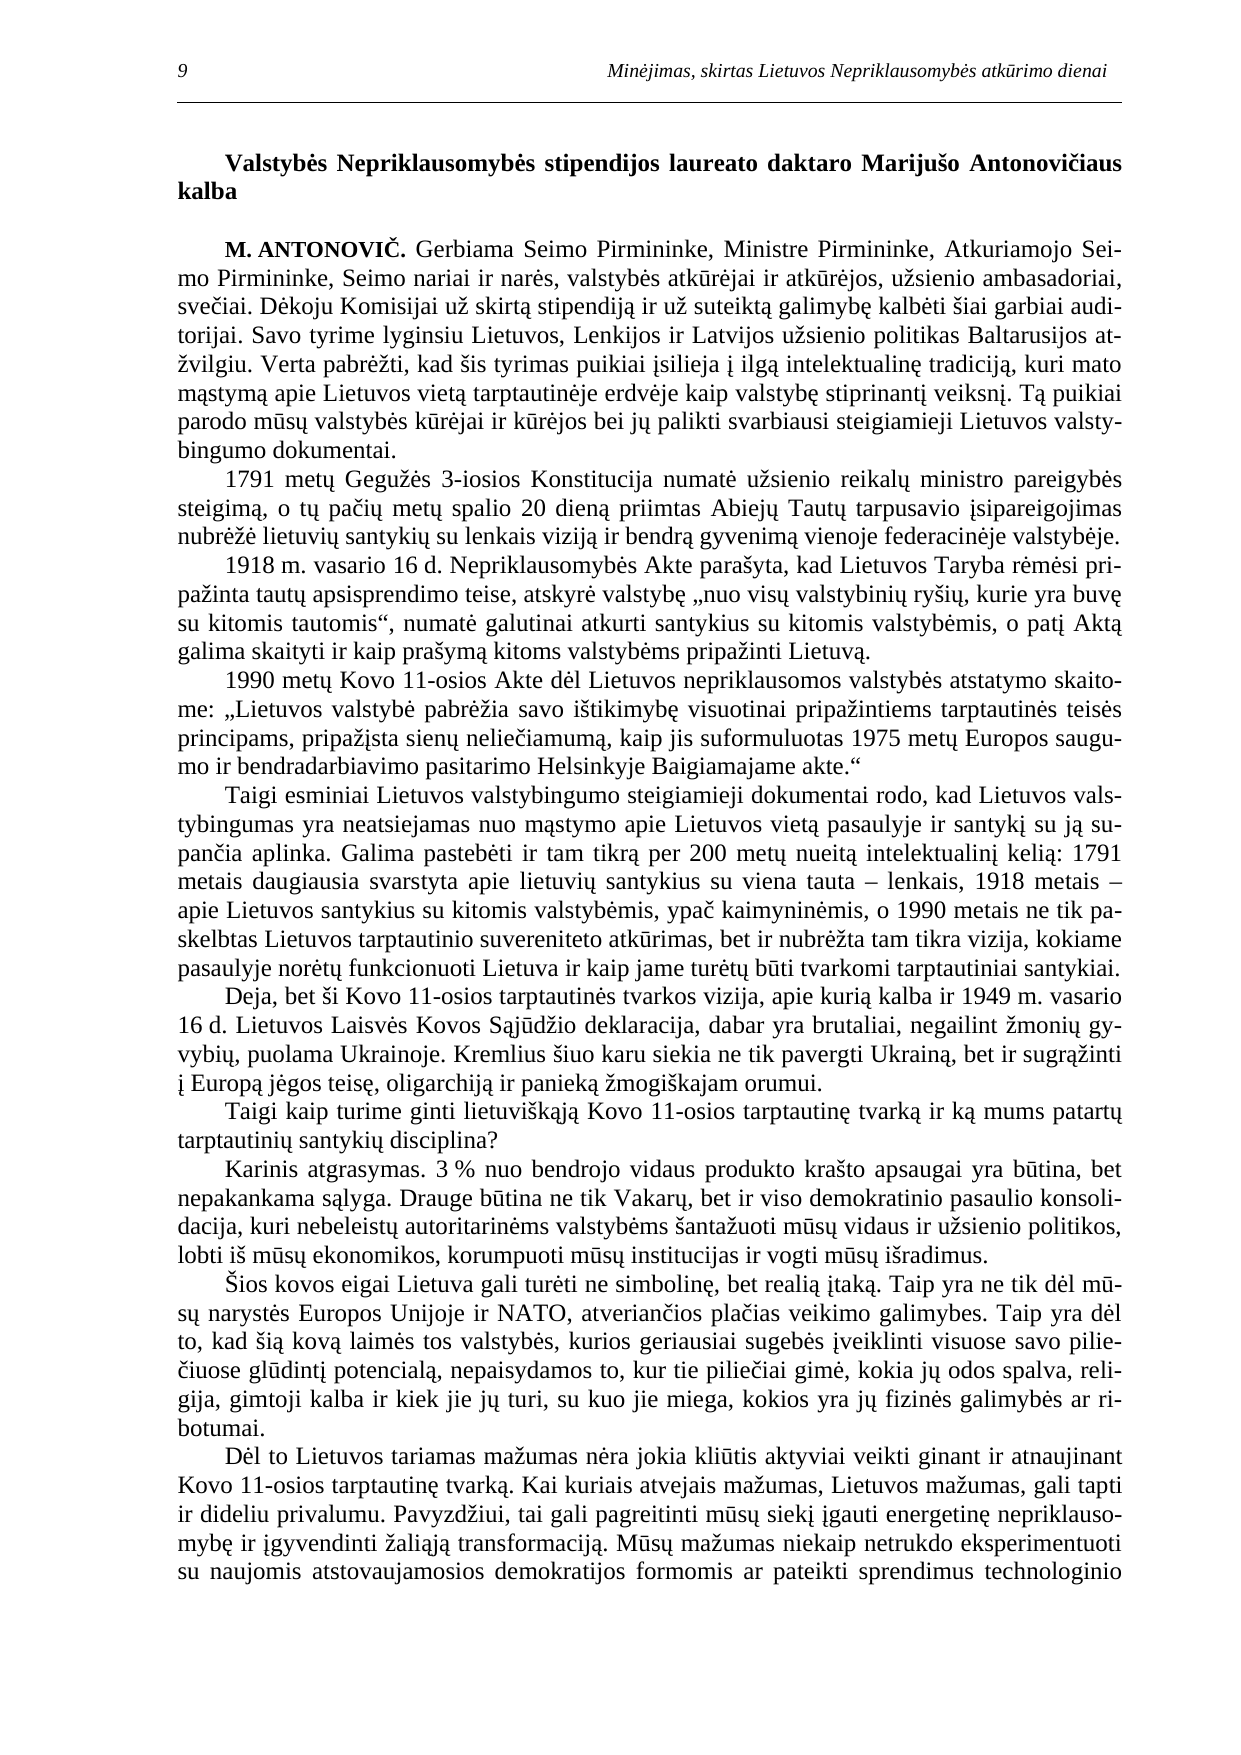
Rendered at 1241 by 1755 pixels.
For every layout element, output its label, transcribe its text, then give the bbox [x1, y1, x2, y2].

text 1990 me­tų Ko­vo 11-osios Ak­te dėl Lie­tu­vos ne­pri­klau­so­mos vals­ty­bės at­sta­ty­mo skai­to­me: „Lie­tu­vos vals­ty­bė pa­brė­žia sa­vo iš­ti­ki­my­bę vi­suo­ti­nai pri­pa­žin­tiems tarp­tau­ti­nės tei­sės prin­ci­pams, pri­pa­žįs­ta sie­nų ne­lie­čia­mu­mą, kaip jis su­for­mu­luo­tas 1975 me­tų Eu­ro­pos sau­gu­mo ir ben­dra­dar­bia­vi­mo pa­si­ta­ri­mo Hel­sin­ky­je Bai­gia­ma­ja­me ak­te.“ [177, 665, 1122, 780]
text Šios ko­vos ei­gai Lie­tu­va ga­li tu­rė­ti ne sim­bo­li­nę, bet re­a­lią įta­ką. Taip yra ne tik dėl mū­sų na­rys­tės Eu­ro­pos Uni­jo­je ir NATO, at­ve­rian­čios pla­čias vei­ki­mo ga­li­my­bes. Taip yra dėl to, kad šią ko­vą lai­mės tos vals­ty­bės, ku­rios ge­riau­siai su­ge­bės įveik­lin­ti vi­suo­se sa­vo pi­lie­čiuo­se glū­din­tį po­ten­cia­lą, ne­pai­sy­da­mos to, kur tie pi­lie­čiai gi­mė, ko­kia jų odos spal­va, re­li­gi­ja, gim­to­ji kal­ba ir kiek jie jų tu­ri, su kuo jie mie­ga, ko­kios yra jų fi­zi­nės ga­li­my­bės ar ri­botu­mai. [177, 1269, 1122, 1441]
text Dėl to Lie­tu­vos ta­ria­mas ma­žu­mas nė­ra jo­kia kliū­tis ak­ty­viai veik­ti gi­nant ir at­nau­ji­nant Ko­vo 11-osios tarp­tau­ti­nę tvar­ką. Kai ku­riais at­ve­jais ma­žu­mas, Lie­tu­vos ma­žu­mas, ga­li tap­ti ir di­de­liu pri­va­lu­mu. Pa­vyz­džiui, tai ga­li pa­grei­tin­ti mū­sų sie­kį įgau­ti ener­ge­ti­nę ne­pri­klau­so­my­bę ir įgy­ven­din­ti ža­li­ą­ją trans­for­ma­ci­ją. Mū­sų ma­žu­mas nie­kaip ne­truk­do eks­pe­ri­men­tuo­ti su nau­jo­mis at­sto­vau­ja­mo­sios de­mo­kra­tijos for­mo­mis ar pa­teik­ti spren­di­mus tech­no­lo­gi­nio [177, 1441, 1122, 1585]
text Tai­gi es­mi­niai Lie­tu­vos vals­ty­bin­gu­mo stei­gia­mie­ji do­ku­men­tai ro­do, kad Lie­tu­vos vals­ty­bin­gu­mas yra ne­at­sie­ja­mas nuo mąs­ty­mo apie Lie­tu­vos vie­tą pa­sau­ly­je ir san­ty­kį su ją su­pan­čia ap­lin­ka. Ga­li­ma pa­ste­bė­ti ir tam tik­rą per 200 me­tų nu­ei­tą in­te­lek­tu­a­li­nį ke­lią: 1791 me­tais dau­giau­sia svars­ty­ta apie lie­tu­vių san­ty­kius su vie­na tau­ta – len­kais, 1918 me­tais – apie Lie­tu­vos san­ty­kius su ki­to­mis vals­ty­bė­mis, ypač kai­my­ni­nė­mis, o 1990 me­tais ne tik pa­skelb­tas Lie­tu­vos tarp­tau­ti­nio su­ve­re­ni­te­to at­kū­ri­mas, bet ir nu­brėž­ta tam tik­ra vi­zi­ja, ko­kia­me pa­sau­ly­je no­rė­tų funk­cio­nuo­ti Lie­tu­va ir kaip ja­me tu­rė­tų bū­ti tvar­ko­mi tarp­tau­ti­niai san­ty­kiai. [177, 780, 1122, 981]
text Vals­ty­bės Ne­pri­klau­so­my­bės sti­pen­di­jos lau­re­a­to dak­ta­ro Ma­ri­ju­šo An­to­no­vi­čiaus kal­ba [177, 148, 1122, 205]
text Tai­gi kaip tu­ri­me gin­ti lie­tu­viš­ką­ją Ko­vo 11-osios tarp­tau­ti­nę tvar­ką ir ką mums pa­tar­tų tarp­tau­ti­nių san­ty­kių dis­cip­li­na? [177, 1096, 1122, 1154]
text De­ja, bet ši Ko­vo 11-osios tarp­tau­ti­nės tvar­kos vi­zi­ja, apie ku­rią kal­ba ir 1949 m. va­sa­rio 16 d. Lie­tu­vos Lais­vės Ko­vos Są­jū­džio de­kla­ra­ci­ja, da­bar yra bru­ta­liai, ne­gai­lint žmo­nių gy­vy­bių, puo­la­ma Uk­rai­no­je. Krem­lius šiuo ka­ru sie­kia ne tik pa­verg­ti Uk­rai­ną, bet ir su­grą­žin­ti į Eu­ro­pą jė­gos tei­sę, oli­gar­chi­ją ir pa­nie­ką žmo­giš­ka­jam oru­mui. [177, 981, 1122, 1096]
text M. ANTONOVIČ. Ger­bia­ma Sei­mo Pir­mi­nin­ke, Mi­nist­re Pir­mi­nin­ke, At­ku­ria­mo­jo Sei­mo Pir­mi­nin­ke, Sei­mo na­riai ir na­rės, vals­ty­bės at­kū­rė­jai ir at­kū­rė­jos, už­sie­nio am­ba­sa­do­riai, sve­čiai. Dė­ko­ju Ko­mi­si­jai už skir­tą sti­pen­di­ją ir už su­teik­tą ga­li­my­bę kal­bė­ti šiai gar­biai au­di­to­ri­jai. Sa­vo ty­ri­me ly­gin­siu Lie­tu­vos, Len­ki­jos ir Lat­vi­jos už­sie­nio po­li­ti­kas Bal­ta­ru­si­jos at­žvil­giu. Ver­ta pa­brėž­ti, kad šis ty­ri­mas pui­kiai įsi­lie­ja į il­gą in­te­lek­tu­a­li­nę tra­di­ci­ją, ku­ri ma­to mąs­ty­mą apie Lie­tu­vos vie­tą tarp­tau­ti­nė­je erd­vė­je kaip vals­ty­bę stip­ri­nan­tį veiks­nį. Tą pui­kiai pa­ro­do mū­sų vals­ty­bės kū­rė­jai ir kū­rė­jos bei jų pa­lik­ti svar­biau­si stei­gia­mie­ji Lie­tu­vos vals­ty­bin­gu­mo do­ku­men­tai. [177, 234, 1122, 464]
text Ka­ri­nis at­gra­sy­mas. 3 % nuo ben­dro­jo vi­daus pro­duk­to kraš­to ap­sau­gai yra bū­ti­na, bet ne­pa­kan­ka­ma są­ly­ga. Drau­ge bū­ti­na ne tik Va­ka­rų, bet ir vi­so de­mo­kra­tinio pa­sau­lio kon­so­li­da­ci­ja, ku­ri ne­be­leis­tų au­to­ri­ta­ri­nėms vals­ty­bėms šan­ta­žuo­ti mū­sų vi­daus ir už­sie­nio po­li­ti­kos, lob­ti iš mū­sų eko­no­mi­kos, ko­rum­puo­ti mū­sų ins­ti­tu­ci­jas ir vog­ti mū­sų iš­ra­di­mus. [177, 1154, 1122, 1269]
text 1918 m. va­sa­rio 16 d. Ne­pri­klau­so­my­bės Ak­te pa­ra­šy­ta, kad Lie­tu­vos Ta­ry­ba rė­mė­si pri­pa­žin­ta tau­tų ap­si­spren­di­mo tei­se, at­sky­rė vals­ty­bę „nuo vi­sų vals­ty­bi­nių ry­šių, ku­rie yra bu­vę su ki­to­mis tau­to­mis“, nu­ma­tė ga­lu­ti­nai atkur­ti san­ty­kius su ki­to­mis vals­ty­bė­mis, o pa­tį Ak­tą ga­li­ma skai­ty­ti ir kaip pra­šy­mą ki­toms vals­ty­bėms pri­pa­žin­ti Lie­tu­vą. [177, 550, 1122, 665]
text 1791 me­tų Ge­gu­žės 3-io­sios Kon­sti­tu­ci­ja nu­ma­tė už­sie­nio rei­ka­lų mi­nist­ro pa­rei­gy­bės stei­gi­mą, o tų pa­čių me­tų spa­lio 20 die­ną pri­im­tas Abie­jų Tau­tų tar­pu­sa­vio įsi­pa­rei­go­ji­mas nu­brė­žė lie­tu­vių san­ty­kių su len­kais vi­zi­ją ir ben­drą gy­ve­ni­mą vie­no­je fe­de­ra­ci­nė­je vals­ty­bė­je. [177, 464, 1122, 550]
